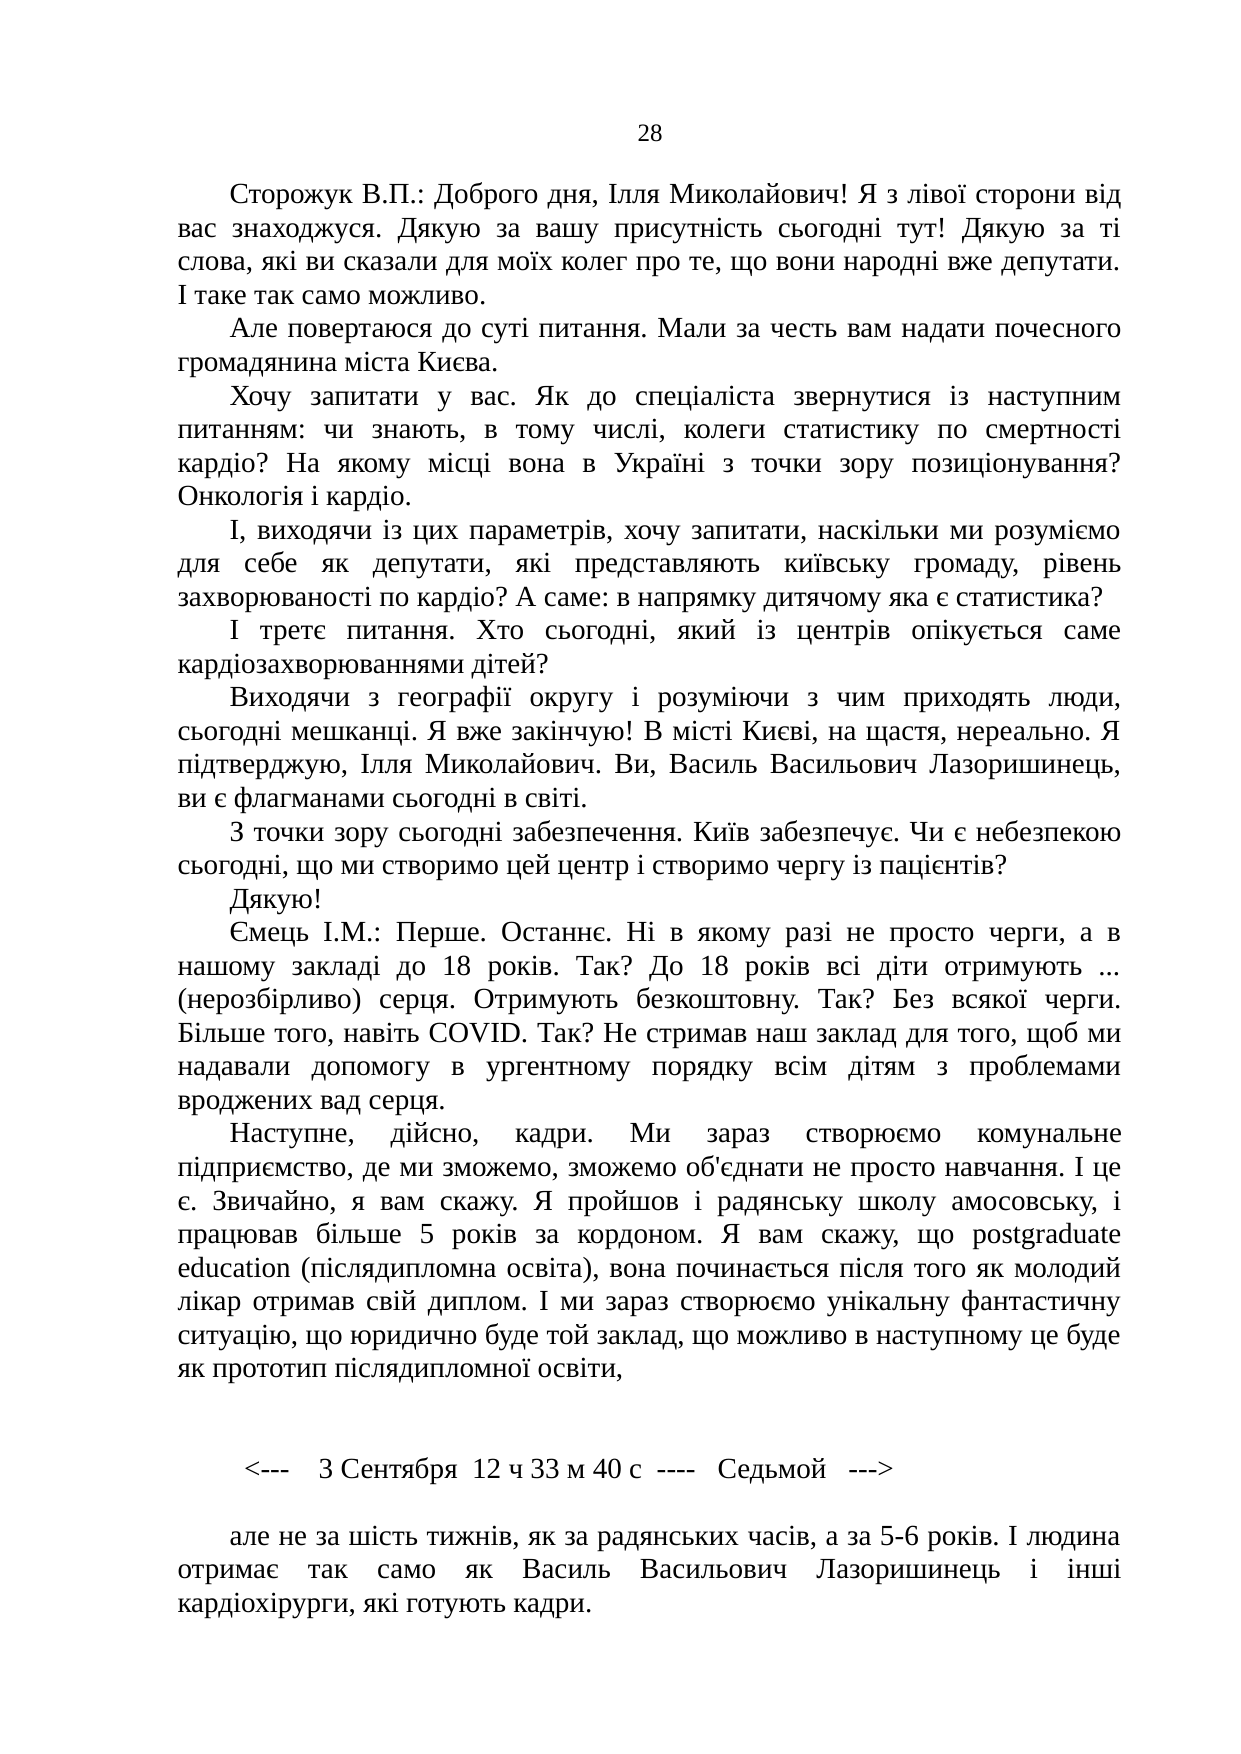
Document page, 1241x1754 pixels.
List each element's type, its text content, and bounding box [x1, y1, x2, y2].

text Наступне, дійсно, кадри. Ми зараз створюємо комунальне підприємство, де ми зможемо, зможемо об'єднати не просто навчання. І це є. Звичайно, я вам скажу. Я пройшов і радянську школу амосовську, і працював більше 5 років за кордоном. Я вам скажу, що postgraduate education (післядипломна освіта), вона починається після того як молодий лікар отримав свій диплом. І ми зараз створюємо унікальну фантастичну ситуацію, що юридично буде той заклад, що можливо в наступному це буде як прототип післядипломної освіти, [177, 1116, 1122, 1384]
text Дякую! [177, 881, 1122, 914]
text Ємець І.М.: Перше. Останнє. Ні в якому разі не просто черги, а в нашому закладі до 18 років. Так? До 18 років всі діти отримують ... (нерозбірливо) серця. Отримують безкоштовну. Так? Без всякої черги. Більше того, навіть COVID. Так? Не стримав наш заклад для того, щоб ми надавали допомогу в ургентному порядку всім дітям з проблемами вроджених вад серця. [177, 914, 1122, 1116]
text Але повертаюся до суті питання. Мали за честь вам надати почесного громадянина міста Києва. [177, 311, 1122, 378]
text Хочу запитати у вас. Як до спеціаліста звернутися із наступним питанням: чи знають, в тому числі, колеги статистику по смертності кардіо? На якому місці вона в Україні з точки зору позиціонування? Онкологія і кардіо. [177, 378, 1122, 512]
text <--- 3 Сентября 12 ч 33 м 40 с ---- Седьмой ---> [177, 1451, 1122, 1484]
text І, виходячи із цих параметрів, хочу запитати, наскільки ми розуміємо для себе як депутати, які представляють київську громаду, рівень захворюваності по кардіо? А саме: в напрямку дитячому яка є статистика? [177, 512, 1122, 612]
text Сторожук В.П.: Доброго дня, Ілля Миколайович! Я з лівої сторони від вас знаходжуся. Дякую за вашу присутність сьогодні тут! Дякую за ті слова, які ви сказали для моїх колег про те, що вони народні вже депутати. І таке так само можливо. [177, 176, 1122, 311]
text Виходячи з географії округу і розуміючи з чим приходять люди, сьогодні мешканці. Я вже закінчую! В місті Києві, на щастя, нереально. Я підтверджую, Ілля Миколайович. Ви, Василь Васильович Лазоришинець, ви є флагманами сьогодні в світі. [177, 679, 1122, 814]
text І третє питання. Хто сьогодні, який із центрів опікується саме кардіозахворюваннями дітей? [177, 612, 1122, 679]
text але не за шість тижнів, як за радянських часів, а за 5-6 років. І людина отримає так само як Василь Васильович Лазоришинець і інші кардіохірурги, які готують кадри. [177, 1518, 1122, 1619]
text З точки зору сьогодні забезпечення. Київ забезпечує. Чи є небезпекою сьогодні, що ми створимо цей центр і створимо чергу із пацієнтів? [177, 814, 1122, 881]
